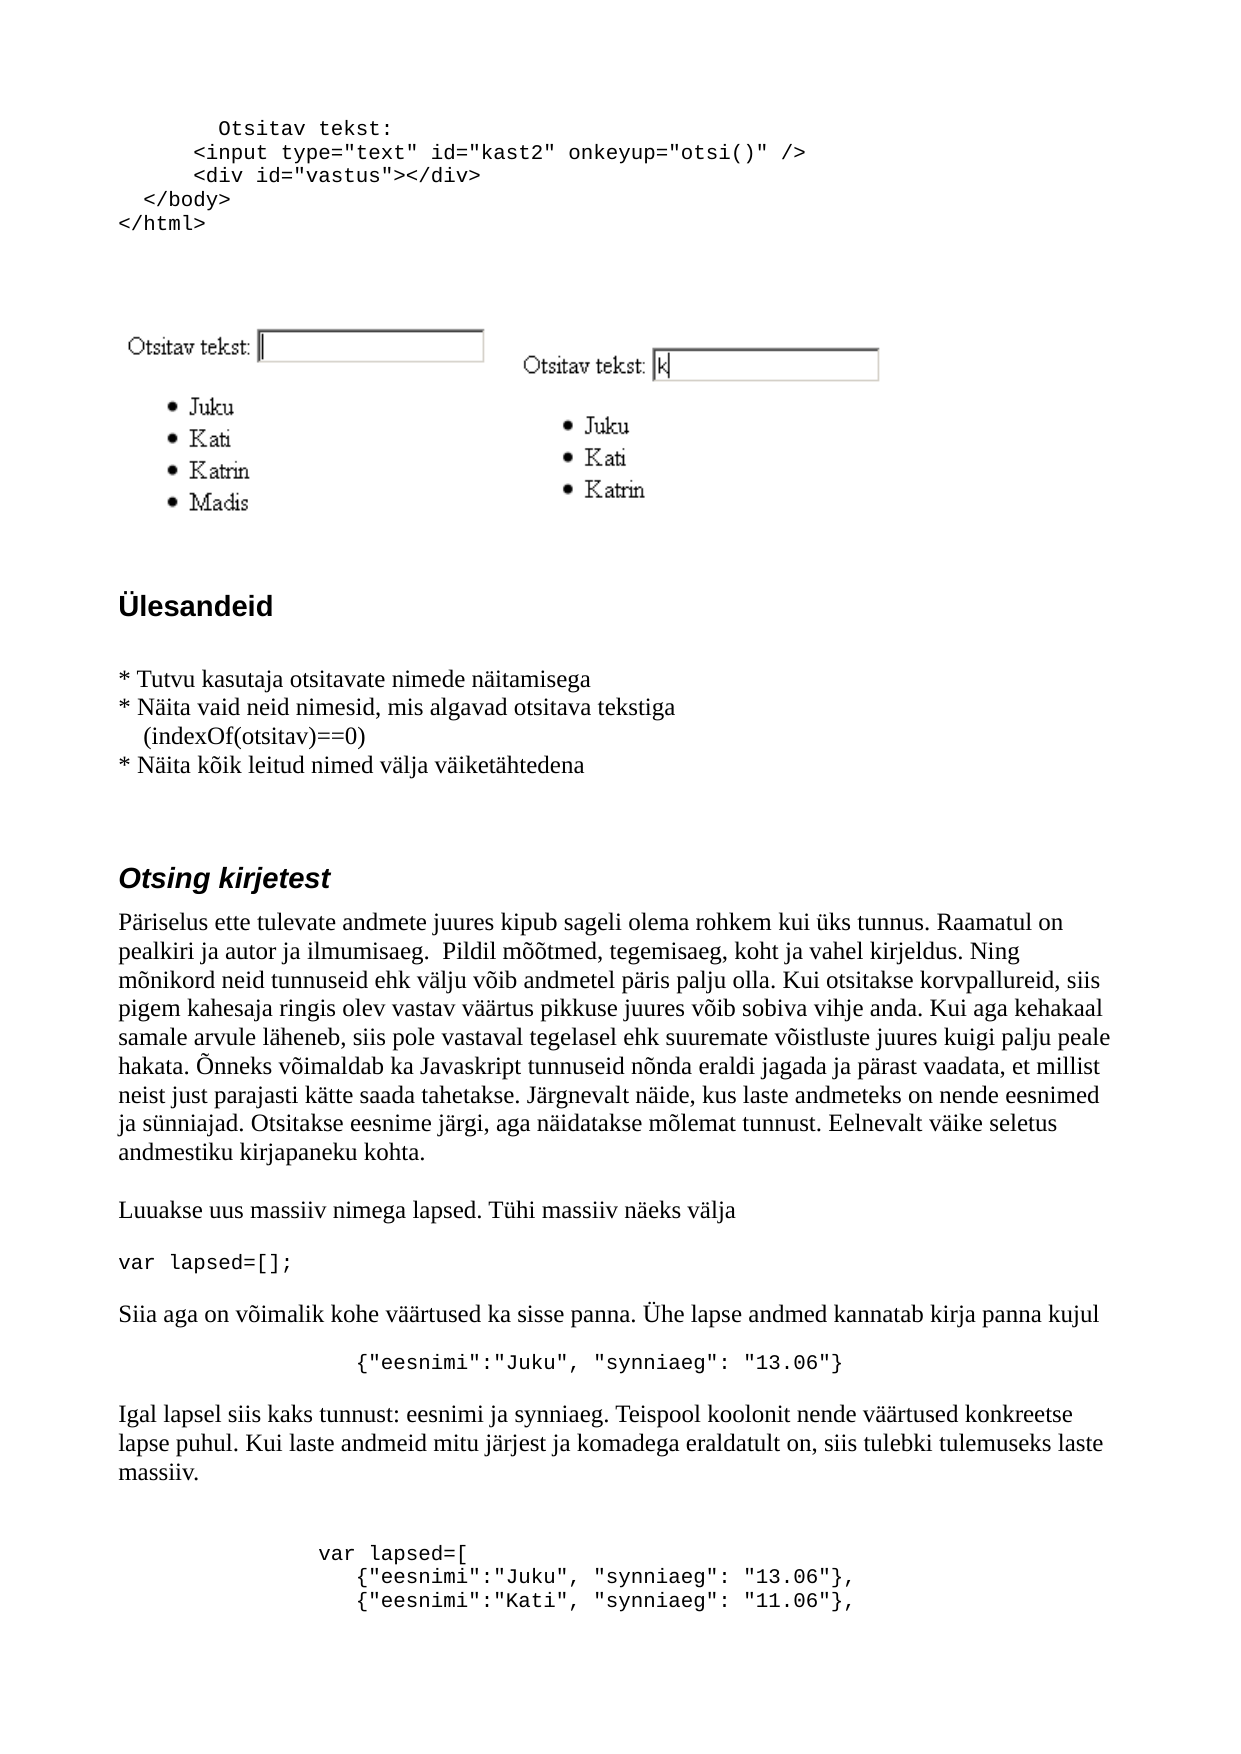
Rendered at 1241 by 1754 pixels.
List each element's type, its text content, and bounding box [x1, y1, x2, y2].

text Siia aga on võimalik kohe väärtused ka sisse panna. Ühe lapse andmed kannatab kirja panna kujul [118, 1299, 1122, 1328]
text </body> [118, 189, 1122, 213]
text * Tutvu kasutaja otsitavate nimede näitamisega [118, 664, 1122, 692]
subtitle Ülesandeid [118, 589, 1122, 622]
text <div id="vastus"></div> [118, 165, 1122, 189]
text <input type="text" id="kast2" onkeyup="otsi()" /> [118, 142, 1122, 165]
text {"eesnimi":"Juku", "synniaeg": "13.06"} [118, 1352, 1122, 1376]
text var lapsed=[]; [118, 1252, 1122, 1276]
text {"eesnimi":"Kati", "synniaeg": "11.06"}, [118, 1590, 1122, 1614]
text Igal lapsel siis kaks tunnust: eesnimi ja synniaeg. Teispool koolonit nende väärtused konkreetse lapse puhul. Kui laste andmeid mitu järjest ja komadega eraldatult on, siis tulebki tulemuseks laste massiiv. [118, 1399, 1122, 1485]
subtitle Otsing kirjetest [118, 861, 1122, 895]
text Päriselus ette tulevate andmete juures kipub sageli olema rohkem kui üks tunnus. Raamatul on pealkiri ja autor ja ilmumisaeg. Pildil mõõtmed, tegemisaeg, koht ja vahel kirjeldus. Ning mõnikord neid tunnuseid ehk välju võib andmetel päris palju olla. Kui otsitakse korvpallureid, siis pigem kahesaja ringis olev vastav väärtus pikkuse juures võib sobiva vihje anda. Kui aga kehakaal samale arvule läheneb, siis pole vastaval tegelasel ehk suuremate võistluste juures kuigi palju peale hakata. Õnneks võimaldab ka Javaskript tunnuseid nõnda eraldi jagada ja pärast vaadata, et millist neist just parajasti kätte saada tahetakse. Järgnevalt näide, kus laste andmeteks on nende eesnimed ja sünniajad. Otsitakse eesnime järgi, aga näidatakse mõlemat tunnust. Eelnevalt väike seletus andmestiku kirjapaneku kohta. [118, 907, 1122, 1166]
text {"eesnimi":"Juku", "synniaeg": "13.06"}, [118, 1567, 1122, 1590]
text </html> [118, 213, 1122, 236]
text Otsitav tekst: [118, 118, 1122, 142]
text * Näita vaid neid nimesid, mis algavad otsitava tekstiga [118, 692, 1122, 721]
text (indexOf(otsitav)==0) * Näita kõik leitud nimed välja väiketähtedena [118, 721, 1122, 779]
text var lapsed=[ [118, 1543, 1122, 1567]
text Luuakse uus massiiv nimega lapsed. Tühi massiiv näeks välja [118, 1195, 1122, 1223]
